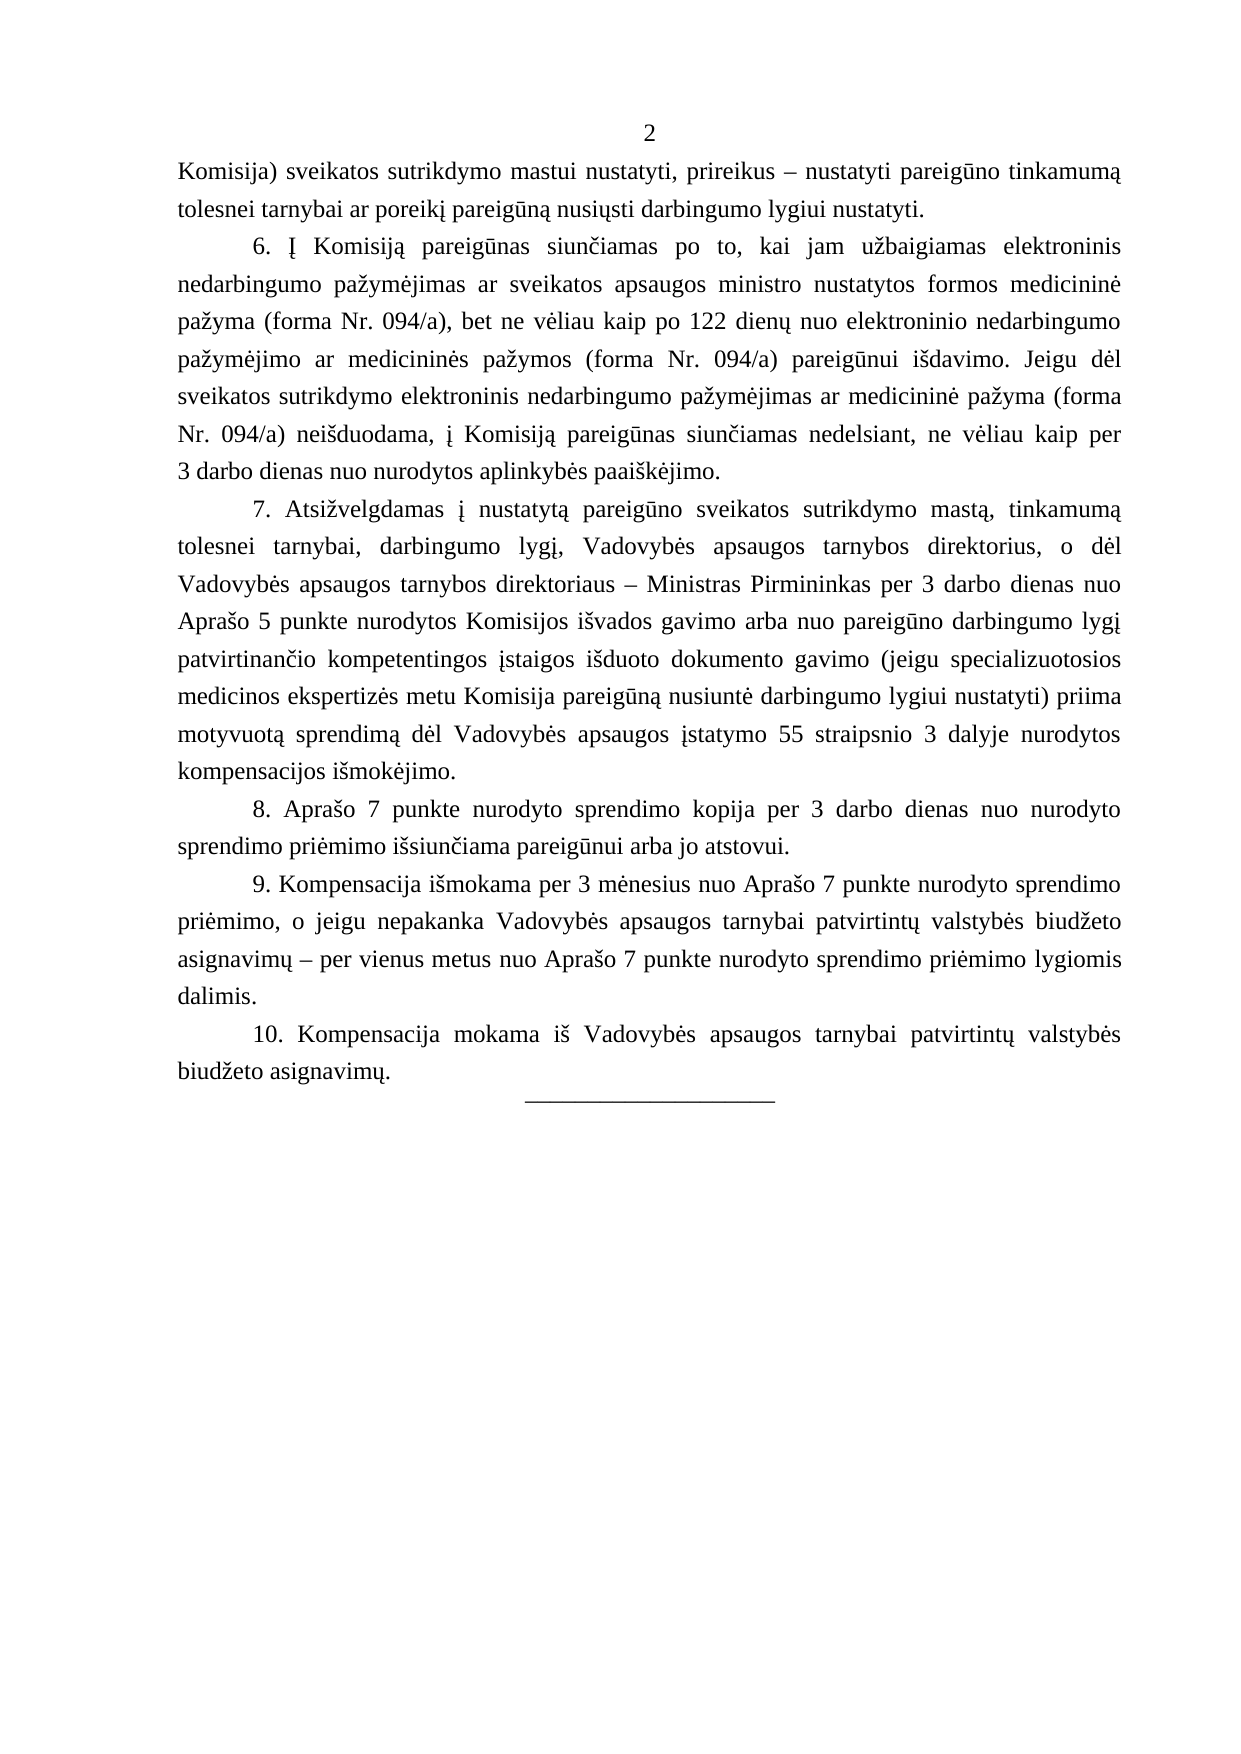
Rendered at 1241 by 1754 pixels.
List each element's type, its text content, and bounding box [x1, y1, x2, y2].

text 9. Kompensacija išmokama per 3 mėnesius nuo Aprašo 7 punkte nurodyto sprendimo priėmimo, o jeigu nepakanka Vadovybės apsaugos tarnybai patvirtintų valstybės biudžeto asignavimų – per vienus metus nuo Aprašo 7 punkte nurodyto sprendimo priėmimo lygiomis dalimis. [177, 860, 1122, 1010]
text 8. Aprašo 7 punkte nurodyto sprendimo kopija per 3 darbo dienas nuo nurodyto sprendimo priėmimo išsiunčiama pareigūnui arba jo atstovui. [177, 785, 1122, 860]
text 7. Atsižvelgdamas į nustatytą pareigūno sveikatos sutrikdymo mastą, tinkamumą tolesnei tarnybai, darbingumo lygį, Vadovybės apsaugos tarnybos direktorius, o dėl Vadovybės apsaugos tarnybos direktoriaus – Ministras Pirmininkas per 3 darbo dienas nuo Aprašo 5 punkte nurodytos Komisijos išvados gavimo arba nuo pareigūno darbingumo lygį patvirtinančio kompetentingos įstaigos išduoto dokumento gavimo (jeigu specializuotosios medicinos ekspertizės metu Komisija pareigūną nusiuntė darbingumo lygiui nustatyti) priima motyvuotą sprendimą dėl Vadovybės apsaugos įstatymo 55 straipsnio 3 dalyje nurodytos kompensacijos išmokėjimo. [177, 485, 1122, 785]
text 6. Į Komisiją pareigūnas siunčiamas po to, kai jam užbaigiamas elektroninis nedarbingumo pažymėjimas ar sveikatos apsaugos ministro nustatytos formos medicininė pažyma (forma Nr. 094/a), bet ne vėliau kaip po 122 dienų nuo elektroninio nedarbingumo pažymėjimo ar medicininės pažymos (forma Nr. 094/a) pareigūnui išdavimo. Jeigu dėl sveikatos sutrikdymo elektroninis nedarbingumo pažymėjimas ar medicininė pažyma (forma Nr. 094/a) neišduodama, į Komisiją pareigūnas siunčiamas nedelsiant, ne vėliau kaip per 3 darbo dienas nuo nurodytos aplinkybės paaiškėjimo. [177, 223, 1122, 485]
text Komisija) sveikatos sutrikdymo mastui nustatyti, prireikus – nustatyti pareigūno tinkamumą tolesnei tarnybai ar poreikį pareigūną nusiųsti darbingumo lygiui nustatyti. [177, 148, 1122, 223]
text –––––––––––––––––––– [177, 1085, 1122, 1114]
text 10. Kompensacija mokama iš Vadovybės apsaugos tarnybai patvirtintų valstybės biudžeto asignavimų. [177, 1010, 1122, 1085]
